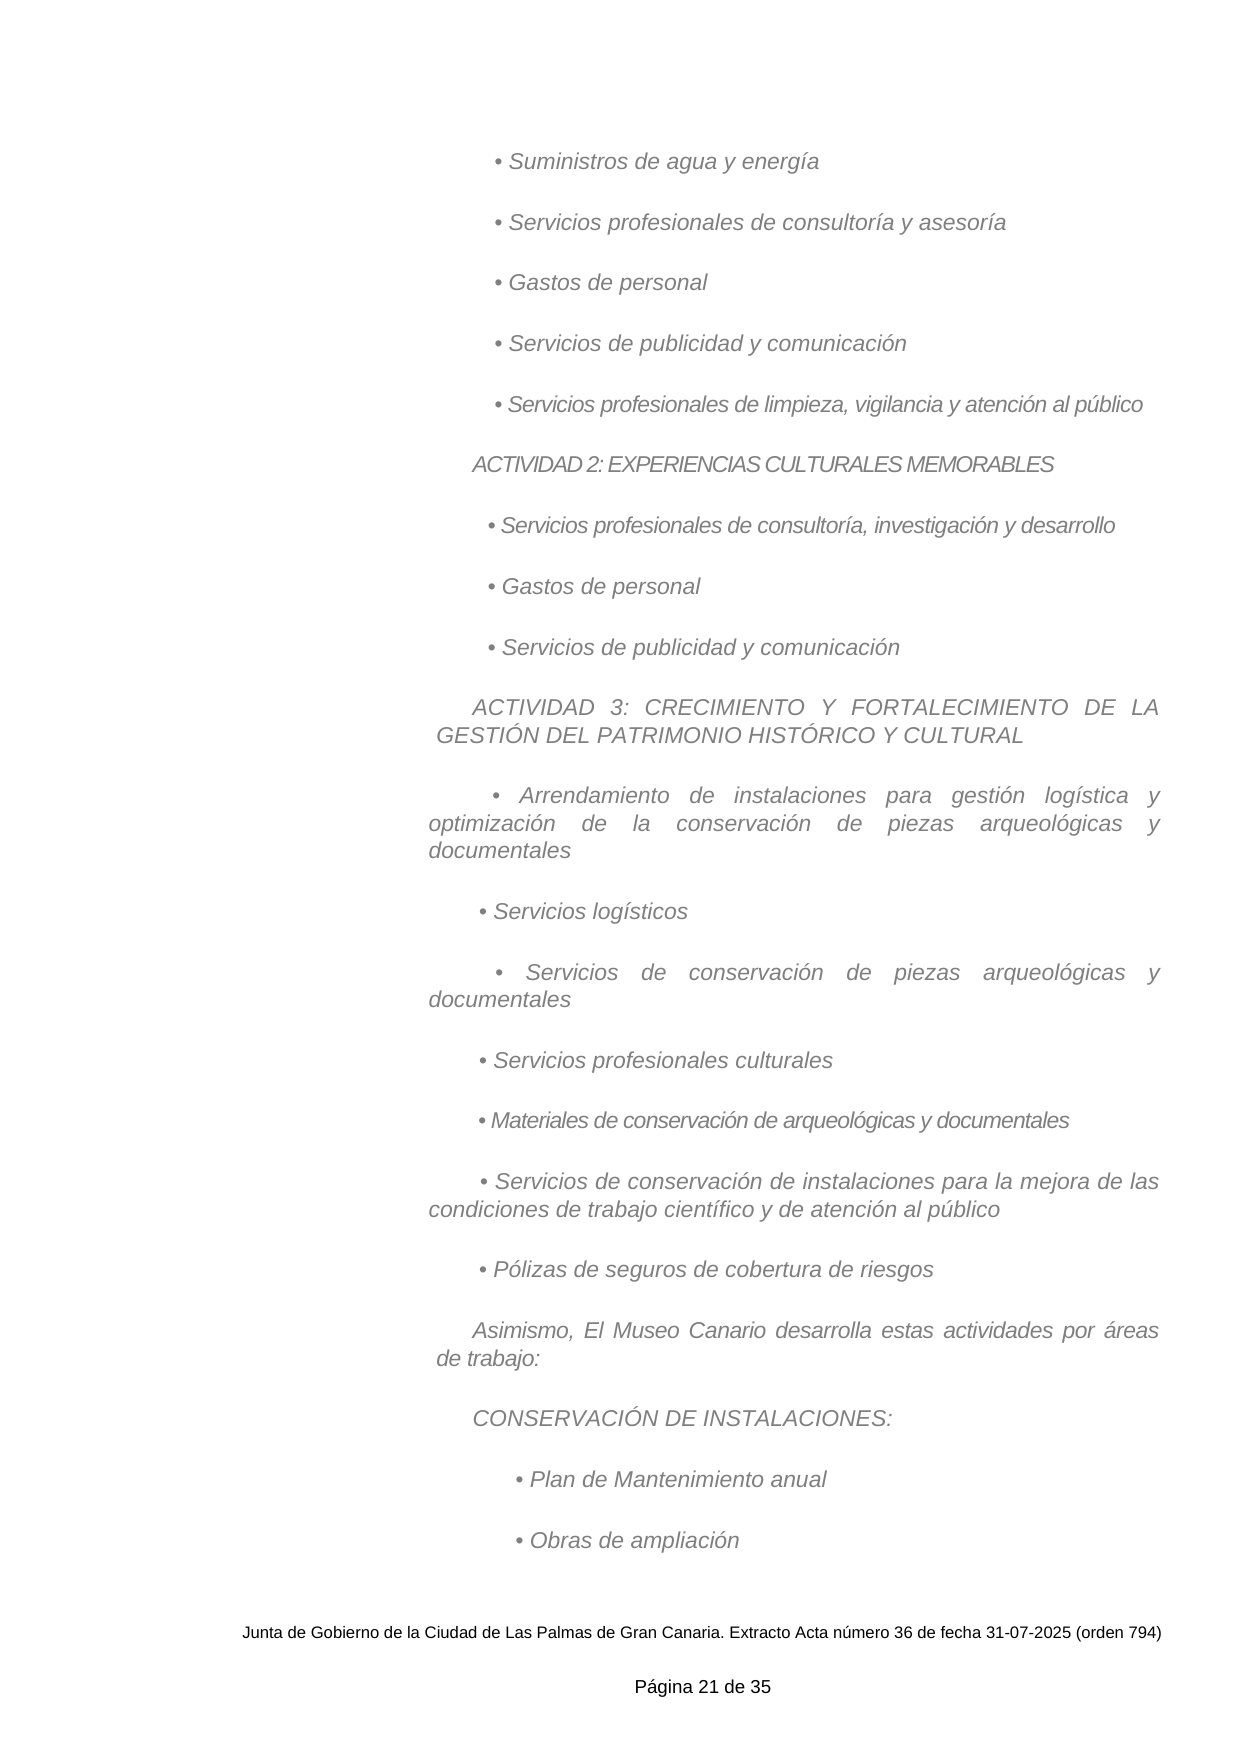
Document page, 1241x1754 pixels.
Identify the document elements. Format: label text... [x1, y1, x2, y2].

text • Servicios profesionales de consultoría y asesoría [458, 208, 1162, 235]
text • Servicios profesionales de limpieza, vigilancia y atención al público [458, 391, 1162, 417]
text CONSERVACIÓN DE INSTALACIONES: [436, 1405, 1162, 1432]
text • Suministros de agua y energía [458, 148, 1162, 174]
text • Gastos de personal [443, 573, 1162, 599]
text • Gastos de personal [458, 269, 1162, 296]
text • Plan de Mantenimiento anual [472, 1466, 1162, 1492]
text • Arrendamiento de instalaciones para gestión logística y optimización de la conservación de piezas arqueológicas y documentales [428, 782, 1162, 863]
text • Servicios de conservación de instalaciones para la mejora de las condiciones de trabajo científico y de atención al público [428, 1168, 1162, 1222]
text • Servicios de conservación de piezas arqueológicas y documentales [428, 959, 1162, 1012]
text • Servicios de publicidad y comunicación [458, 330, 1162, 356]
text ACTIVIDAD 2: EXPERIENCIAS CULTURALES MEMORABLES [339, 451, 1162, 478]
text • Servicios profesionales culturales [428, 1047, 1162, 1073]
text • Servicios profesionales de consultoría, investigación y desarrollo [443, 512, 1162, 538]
text • Servicios logísticos [428, 898, 1162, 924]
text • Materiales de conservación de arqueológicas y documentales [428, 1107, 1162, 1134]
text • Pólizas de seguros de cobertura de riesgos [428, 1256, 1162, 1283]
text • Servicios de publicidad y comunicación [443, 633, 1162, 660]
text Asimismo, El Museo Canario desarrolla estas actividades por áreas de trabajo: [436, 1317, 1162, 1371]
text • Obras de ampliación [472, 1527, 1162, 1553]
text ACTIVIDAD 3: CRECIMIENTO Y FORTALECIMIENTO DE LA GESTIÓN DEL PATRIMONIO HISTÓRICO Y CULTURAL [436, 694, 1162, 748]
